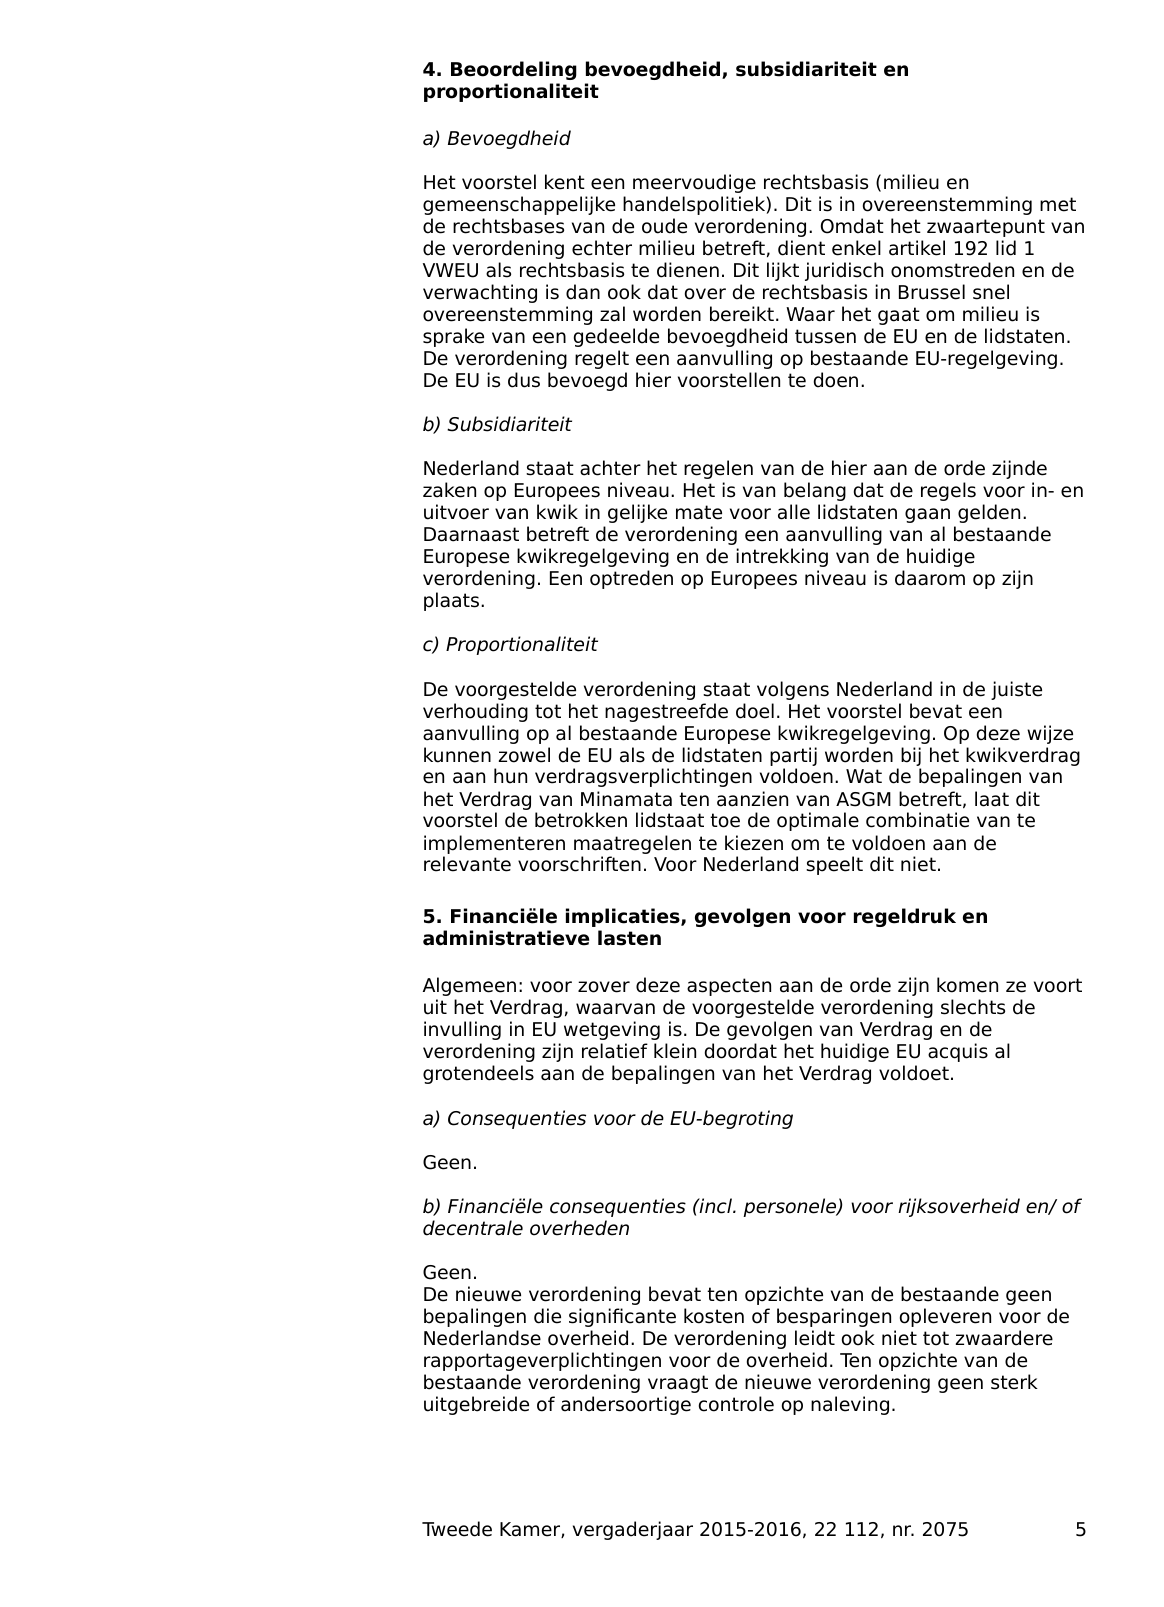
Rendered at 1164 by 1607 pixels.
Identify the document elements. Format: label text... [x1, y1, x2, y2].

subtitle a) Bevoegdheid [422, 128, 1087, 150]
text Algemeen: voor zover deze aspecten aan de orde zijn komen ze voort uit het Verdrag, waarvan de voorgestelde verordening slechts de invulling in EU wetgeving is. De gevolgen van Verdrag en de verordening zijn relatief klein doordat het huidige EU acquis al grotendeels aan de bepalingen van het Verdrag voldoet. [422, 975, 1087, 1085]
subtitle 5. Financiële implicaties, gevolgen voor regeldruk en administratieve lasten [422, 906, 1087, 950]
subtitle 4. Beoordeling bevoegdheid, subsidiariteit en proportionaliteit [422, 59, 1087, 103]
subtitle b) Subsidiariteit [422, 414, 1087, 436]
text De nieuwe verordening bevat ten opzichte van de bestaande geen bepalingen die significante kosten of besparingen opleveren voor de Nederlandse overheid. De verordening leidt ook niet tot zwaardere rapportageverplichtingen voor de overheid. Ten opzichte van de bestaande verordening vraagt de nieuwe verordening geen sterk uitgebreide of andersoortige controle op naleving. [422, 1284, 1087, 1416]
subtitle a) Consequenties voor de EU-begroting [422, 1107, 1087, 1129]
text Geen. [422, 1152, 1087, 1173]
text Geen. [422, 1262, 1087, 1284]
text Het voorstel kent een meervoudige rechtsbasis (milieu en gemeenschappelijke handelspolitiek). Dit is in overeenstemming met de rechtsbases van de oude verordening. Omdat het zwaartepunt van de verordening echter milieu betreft, dient enkel artikel 192 lid 1 VWEU als rechtsbasis te dienen. Dit lijkt juridisch onomstreden en de verwachting is dan ook dat over de rechtsbasis in Brussel snel overeenstemming zal worden bereikt. Waar het gaat om milieu is sprake van een gedeelde bevoegdheid tussen de EU en de lidstaten. De verordening regelt een aanvulling op bestaande EU-regelgeving. De EU is dus bevoegd hier voorstellen te doen. [422, 172, 1087, 392]
text Nederland staat achter het regelen van de hier aan de orde zijnde zaken op Europees niveau. Het is van belang dat de regels voor in- en uitvoer van kwik in gelijke mate voor alle lidstaten gaan gelden. Daarnaast betreft de verordening een aanvulling van al bestaande Europese kwikregelgeving en de intrekking van de huidige verordening. Een optreden op Europees niveau is daarom op zijn plaats. [422, 458, 1087, 612]
subtitle c) Proportionaliteit [422, 634, 1087, 656]
text De voorgestelde verordening staat volgens Nederland in de juiste verhouding tot het nagestreefde doel. Het voorstel bevat een aanvulling op al bestaande Europese kwikregelgeving. Op deze wijze kunnen zowel de EU als de lidstaten partij worden bij het kwikverdrag en aan hun verdragsverplichtingen voldoen. Wat de bepalingen van het Verdrag van Minamata ten aanzien van ASGM betreft, laat dit voorstel de betrokken lidstaat toe de optimale combinatie van te implementeren maatregelen te kiezen om te voldoen aan de relevante voorschriften. Voor Nederland speelt dit niet. [422, 678, 1087, 876]
subtitle b) Financiële consequenties (incl. personele) voor rijksoverheid en/ of decentrale overheden [422, 1196, 1087, 1240]
